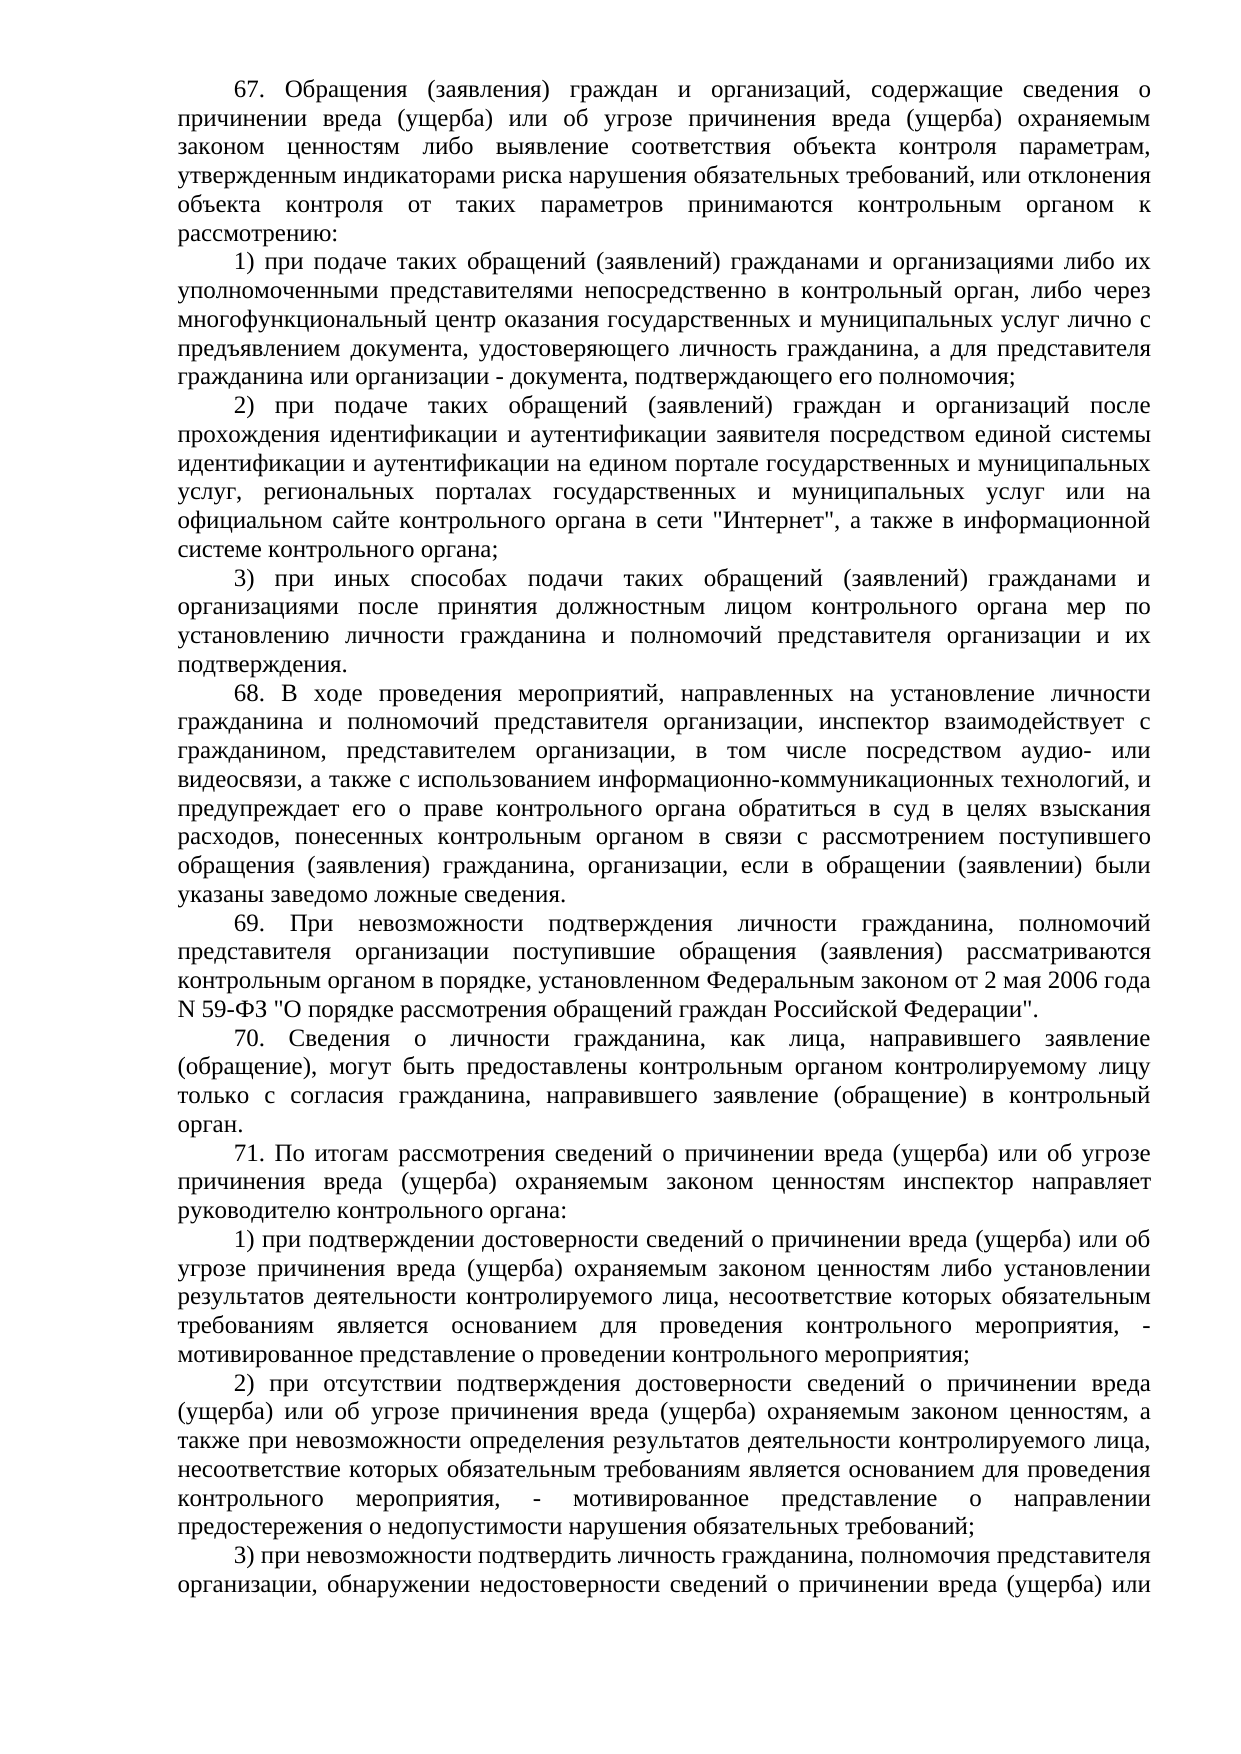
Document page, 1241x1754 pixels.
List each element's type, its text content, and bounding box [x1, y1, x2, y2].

text 3) при иных способах подачи таких обращений (заявлений) гражданами и организациями после принятия должностным лицом контрольного органа мер по установлению личности гражданина и полномочий представителя организации и их подтверждения. [177, 563, 1152, 678]
text 69. При невозможности подтверждения личности гражданина, полномочий представителя организации поступившие обращения (заявления) рассматриваются контрольным органом в порядке, установленном Федеральным законом от 2 мая 2006 года N 59-ФЗ "О порядке рассмотрения обращений граждан Российской Федерации". [177, 908, 1152, 1023]
text 1) при подаче таких обращений (заявлений) гражданами и организациями либо их уполномоченными представителями непосредственно в контрольный орган, либо через многофункциональный центр оказания государственных и муниципальных услуг лично с предъявлением документа, удостоверяющего личность гражданина, а для представителя гражданина или организации - документа, подтверждающего его полномочия; [177, 246, 1152, 390]
text 1) при подтверждении достоверности сведений о причинении вреда (ущерба) или об угрозе причинения вреда (ущерба) охраняемым законом ценностям либо установлении результатов деятельности контролируемого лица, несоответствие которых обязательным требованиям является основанием для проведения контрольного мероприятия, - мотивированное представление о проведении контрольного мероприятия; [177, 1224, 1152, 1368]
text 2) при подаче таких обращений (заявлений) граждан и организаций после прохождения идентификации и аутентификации заявителя посредством единой системы идентификации и аутентификации на едином портале государственных и муниципальных услуг, региональных порталах государственных и муниципальных услуг или на официальном сайте контрольного органа в сети "Интернет", а также в информационной системе контрольного органа; [177, 390, 1152, 563]
text 2) при отсутствии подтверждения достоверности сведений о причинении вреда (ущерба) или об угрозе причинения вреда (ущерба) охраняемым законом ценностям, а также при невозможности определения результатов деятельности контролируемого лица, несоответствие которых обязательным требованиям является основанием для проведения контрольного мероприятия, - мотивированное представление о направлении предостережения о недопустимости нарушения обязательных требований; [177, 1368, 1152, 1540]
text 70. Сведения о личности гражданина, как лица, направившего заявление (обращение), могут быть предоставлены контрольным органом контролируемому лицу только с согласия гражданина, направившего заявление (обращение) в контрольный орган. [177, 1023, 1152, 1138]
text 68. В ходе проведения мероприятий, направленных на установление личности гражданина и полномочий представителя организации, инспектор взаимодействует с гражданином, представителем организации, в том числе посредством аудио- или видеосвязи, а также с использованием информационно-коммуникационных технологий, и предупреждает его о праве контрольного органа обратиться в суд в целях взыскания расходов, понесенных контрольным органом в связи с рассмотрением поступившего обращения (заявления) гражданина, организации, если в обращении (заявлении) были указаны заведомо ложные сведения. [177, 678, 1152, 908]
text 71. По итогам рассмотрения сведений о причинении вреда (ущерба) или об угрозе причинения вреда (ущерба) охраняемым законом ценностям инспектор направляет руководителю контрольного органа: [177, 1138, 1152, 1224]
text 67. Обращения (заявления) граждан и организаций, содержащие сведения о причинении вреда (ущерба) или об угрозе причинения вреда (ущерба) охраняемым законом ценностям либо выявление соответствия объекта контроля параметрам, утвержденным индикаторами риска нарушения обязательных требований, или отклонения объекта контроля от таких параметров принимаются контрольным органом к рассмотрению: [177, 74, 1152, 246]
text 3) при невозможности подтвердить личность гражданина, полномочия представителя организации, обнаружении недостоверности сведений о причинении вреда (ущерба) или [177, 1540, 1152, 1598]
